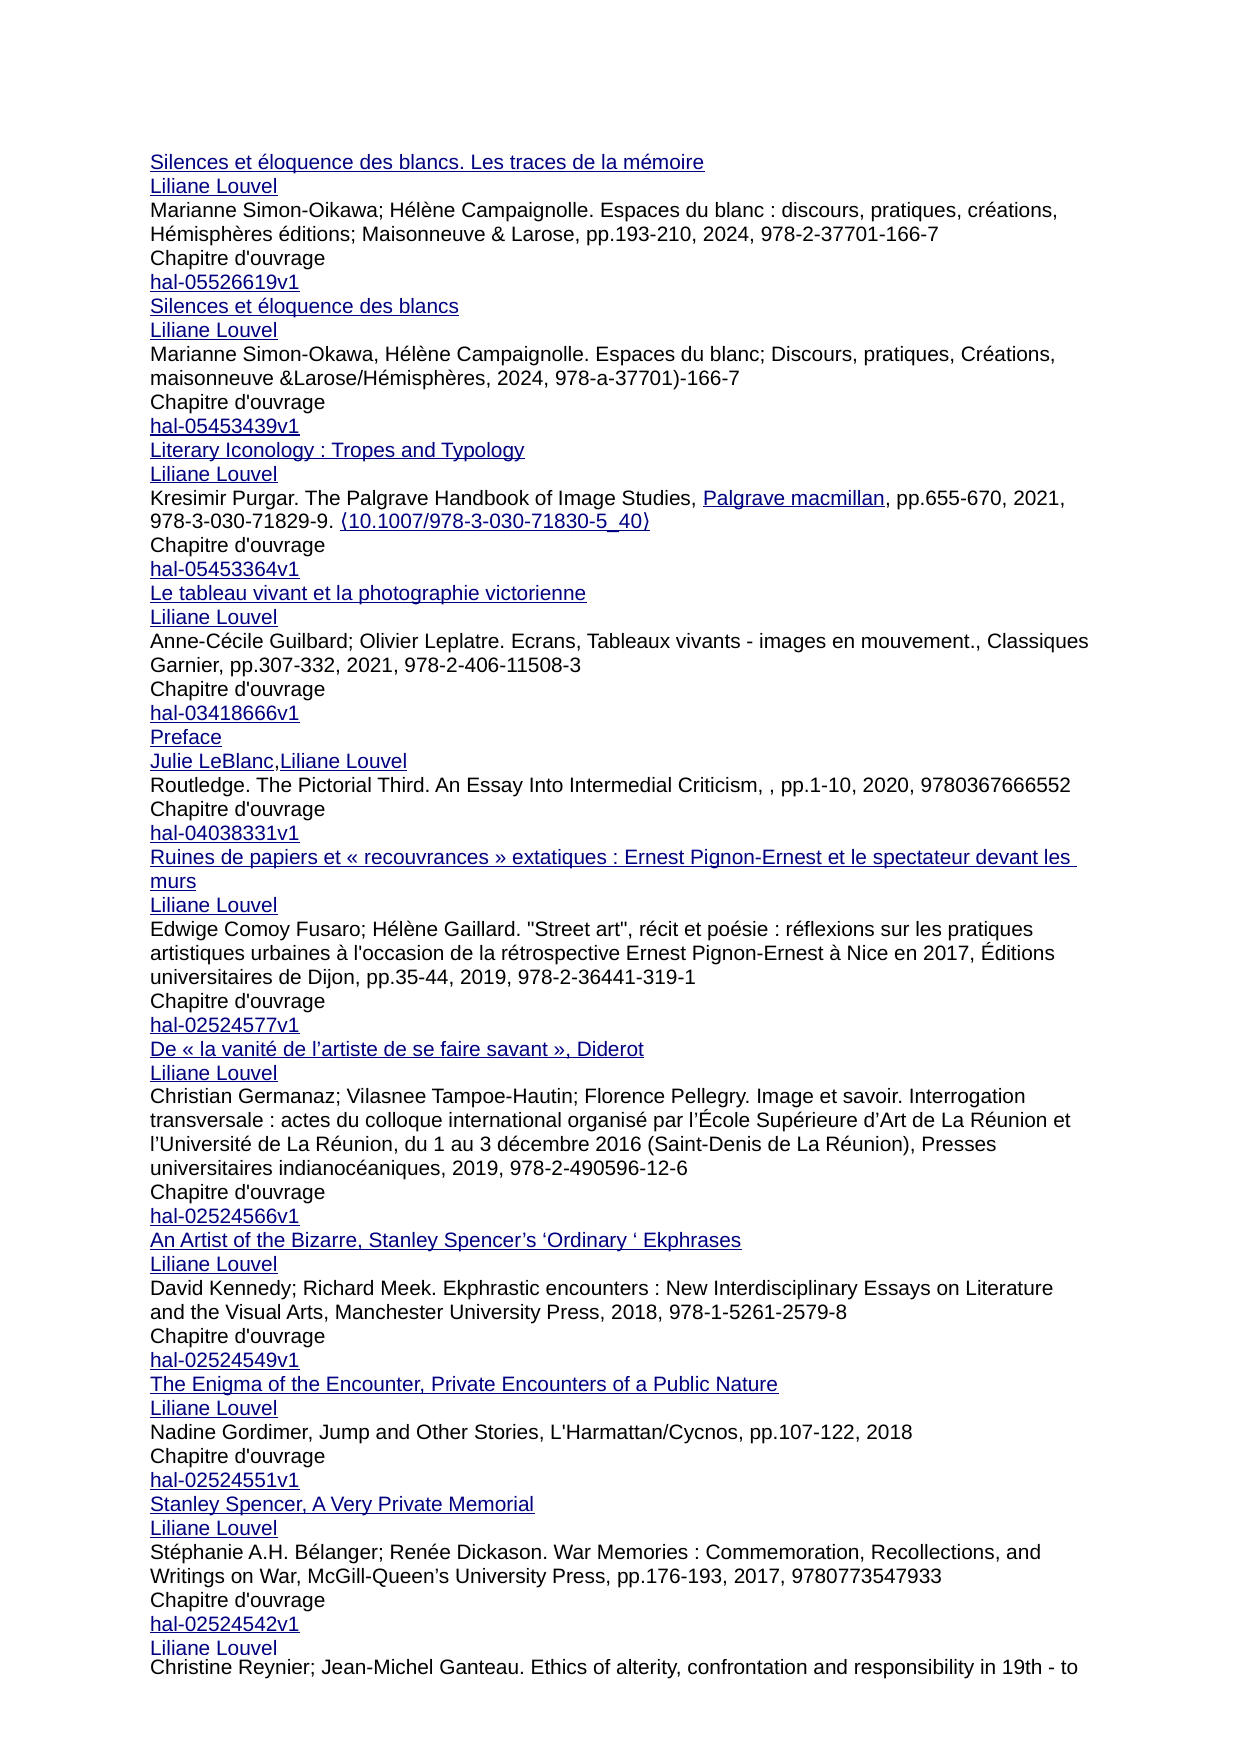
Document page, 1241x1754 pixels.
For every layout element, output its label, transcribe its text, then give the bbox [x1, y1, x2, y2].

table_cell Ruines de papiers et « recouvrances » extatiques : Ernest Pignon-Ernest et le spectateur devant les murs Liliane Louvel Edwige Comoy Fusaro; Hélène Gaillard. "Street art", récit et poésie : réflexions sur les pratiques artistiques urbaines à l'occasion de la rétrospective Ernest Pignon-Ernest à Nice en 2017, Éditions universitaires de Dijon, pp.35-44, 2019, 978-2-36441-319-1 Chapitre d'ouvrage hal-02524577v1 [150, 845, 1090, 1036]
table_cell Expressive distortions : the Innocence and Experience of Stanley Spencer Liliane Louvel Christine Reynier; Jean-Michel Ganteau. Ethics of alterity, confrontation and responsibility in 19th - to 21st - century british arts, Presses universitaires de la Méditerranée – PULM, 2015, Collection « Present Perfect », 978-2-36781-179-6 Chapitre d'ouvrage hal-02524478v1 [150, 1635, 1090, 1679]
table_cell Preface Julie LeBlanc,Liliane Louvel Routledge. The Pictorial Third. An Essay Into Intermedial Criticism, , pp.1-10, 2020, 9780367666552 Chapitre d'ouvrage hal-04038331v1 [150, 725, 1090, 845]
table_cell De « la vanité de l’artiste de se faire savant », Diderot Liliane Louvel Christian Germanaz; Vilasnee Tampoe-Hautin; Florence Pellegry. Image et savoir. Interrogation transversale : actes du colloque international organisé par l’École Supérieure d’Art de La Réunion et l’Université de La Réunion, du 1 au 3 décembre 2016 (Saint-Denis de La Réunion), Presses universitaires indianocéaniques, 2019, 978-2-490596-12-6 Chapitre d'ouvrage hal-02524566v1 [150, 1036, 1090, 1228]
table_cell Literary Iconology : Tropes and Typology Liliane Louvel Kresimir Purgar. The Palgrave Handbook of Image Studies, Palgrave macmillan, pp.655-670, 2021, 978-3-030-71829-9. ⟨10.1007/978-3-030-71830-5_40⟩ Chapitre d'ouvrage hal-05453364v1 [150, 438, 1090, 581]
table_cell Silences et éloquence des blancs. Les traces de la mémoire Liliane Louvel Marianne Simon-Oikawa; Hélène Campaignolle. Espaces du blanc : discours, pratiques, créations, Hémisphères éditions; Maisonneuve & Larose, pp.193-210, 2024, 978-2-37701-166-7 Chapitre d'ouvrage hal-05526619v1 [150, 150, 1090, 294]
table_cell Le tableau vivant et la photographie victorienne Liliane Louvel Anne-Cécile Guilbard; Olivier Leplatre. Ecrans, Tableaux vivants - images en mouvement., Classiques Garnier, pp.307-332, 2021, 978-2-406-11508-3 Chapitre d'ouvrage hal-03418666v1 [150, 581, 1090, 725]
table_cell An Artist of the Bizarre, Stanley Spencer’s ‘Ordinary ‘ Ekphrases Liliane Louvel David Kennedy; Richard Meek. Ekphrastic encounters : New Interdisciplinary Essays on Literature and the Visual Arts, Manchester University Press, 2018, 978-1-5261-2579-8 Chapitre d'ouvrage hal-02524549v1 [150, 1228, 1090, 1372]
table_cell Silences et éloquence des blancs Liliane Louvel Marianne Simon-Okawa, Hélène Campaignolle. Espaces du blanc; Discours, pratiques, Créations, maisonneuve &Larose/Hémisphères, 2024, 978-a-37701)-166-7 Chapitre d'ouvrage hal-05453439v1 [150, 294, 1090, 437]
table_cell The Enigma of the Encounter, Private Encounters of a Public Nature Liliane Louvel Nadine Gordimer, Jump and Other Stories, L'Harmattan/Cycnos, pp.107-122, 2018 Chapitre d'ouvrage hal-02524551v1 [150, 1372, 1090, 1492]
table_cell Stanley Spencer, A Very Private Memorial Liliane Louvel Stéphanie A.H. Bélanger; Renée Dickason. War Memories : Commemoration, Recollections, and Writings on War, McGill-Queen’s University Press, pp.176-193, 2017, 9780773547933 Chapitre d'ouvrage hal-02524542v1 [150, 1492, 1090, 1635]
